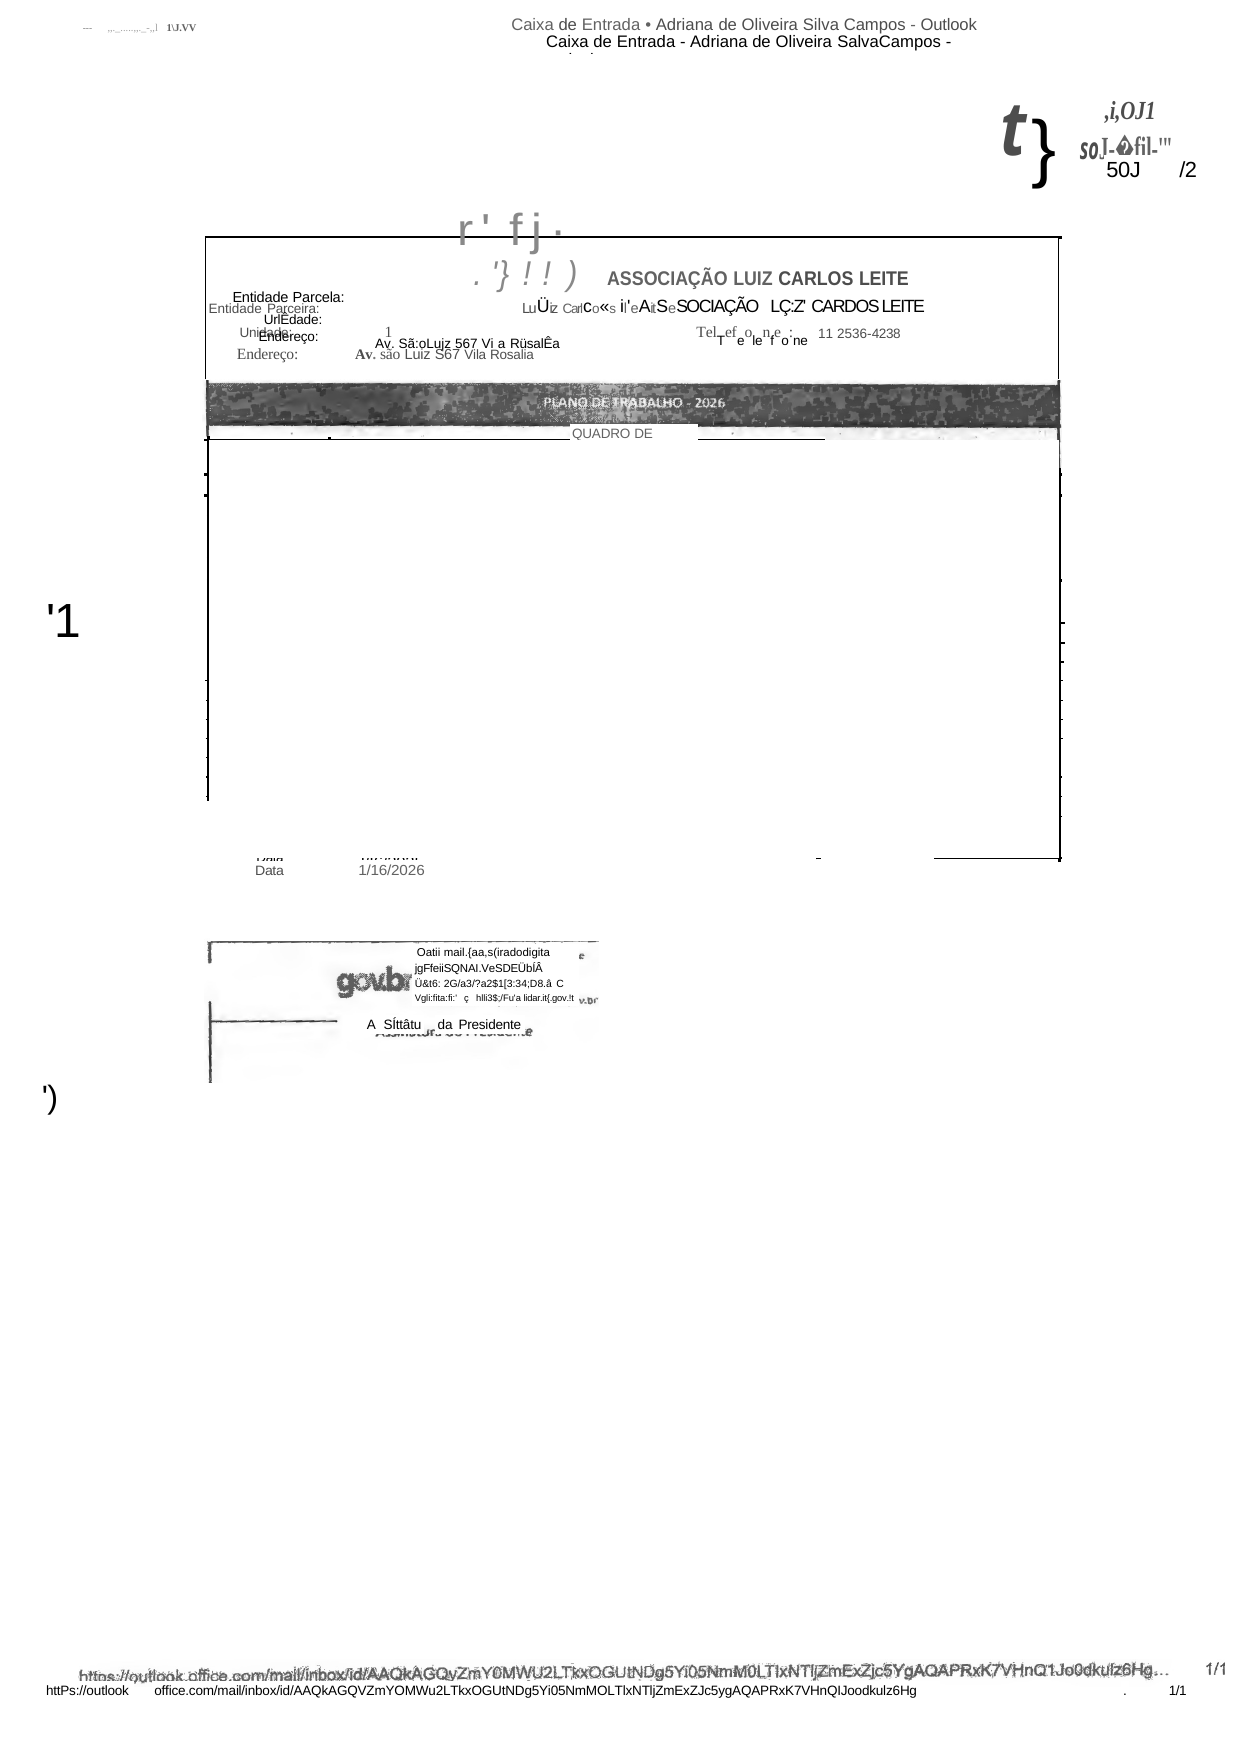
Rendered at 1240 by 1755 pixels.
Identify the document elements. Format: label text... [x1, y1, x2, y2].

text ,i,OJ1 [1104, 95, 1159, 125]
text Unidade: 1 TelTefeolenfeo:ne 11 2536-4238 [239, 326, 1058, 342]
text Endereço: Av. Sã:oLujz 567 Vi a RüsalÊa [443, 342, 1058, 351]
text UrlÊdade: [215, 316, 370, 326]
text soJ-�fil-'" [1079, 127, 1182, 167]
text t [1000, 75, 1031, 169]
text 50J /2 [1106, 157, 1199, 182]
text ,,._.....,,._-,,l 1\J.VV [107, 22, 208, 34]
text 1/16/2026 [358, 862, 427, 878]
text Vgli:fita:fi:' ç hlli3$;/Fu'a lidar.it{.gov.!t [414, 993, 579, 1003]
text Endereço: Av. Sã:oLujz 567 Vi a RüsalÊa [258, 342, 442, 351]
text Oatii mail.{aa,s(iradodigita jgFfeiiSQNAI.VeSDEÜbÍÂ Ü&t6: 2G/a3/?a2$1[3:34;D8.â C [414, 946, 566, 989]
text '1 [46, 592, 83, 648]
text da Presidente [437, 1016, 525, 1032]
text 1/1 [1169, 1683, 1189, 1698]
text Caixa de Entrada • Adriana de Oliveira Silva Campos - Outlook [511, 16, 1008, 34]
text Data [255, 863, 287, 878]
text Entidade Parcela: [206, 297, 370, 303]
text . [1123, 1683, 1129, 1698]
text Entidade Parceira: LuÜiz Carlco«s il'eAitSeSOCIAÇÃO LÇ:Z' CARDOS LEITE [208, 303, 730, 316]
text A SÍttâtu [367, 1016, 424, 1032]
text ') [42, 1078, 61, 1115]
text httPs://outlook [46, 1683, 134, 1698]
text r.''}f!j!·) ASSOCIAÇÃO LUIZ CARLOS LEITE [308, 238, 1058, 297]
text --- [83, 22, 94, 34]
text office.com/mail/inbox/id/AAQkAGQVZmYOMWu2LTkxOGUtNDg5Yi05NmMOLTlxNTljZmExZJc5ygAQAPRxK7VHnQIJoodkulz6Hg [154, 1683, 940, 1698]
text Endereço: Av. são Luiz S67 Vila Rosalia [237, 351, 1058, 362]
text QUADRO DE SALAS [572, 425, 698, 440]
text Entidade Parceira: LuÜiz Carlco«s il'eAitSeSOCIAÇÃO LÇ:Z' CARDOS LEITE [781, 303, 1058, 316]
text } [1031, 105, 1058, 191]
text Caixa de Entrada - Adriana de Oliveira SalvaCampos - outlook [546, 34, 1008, 54]
